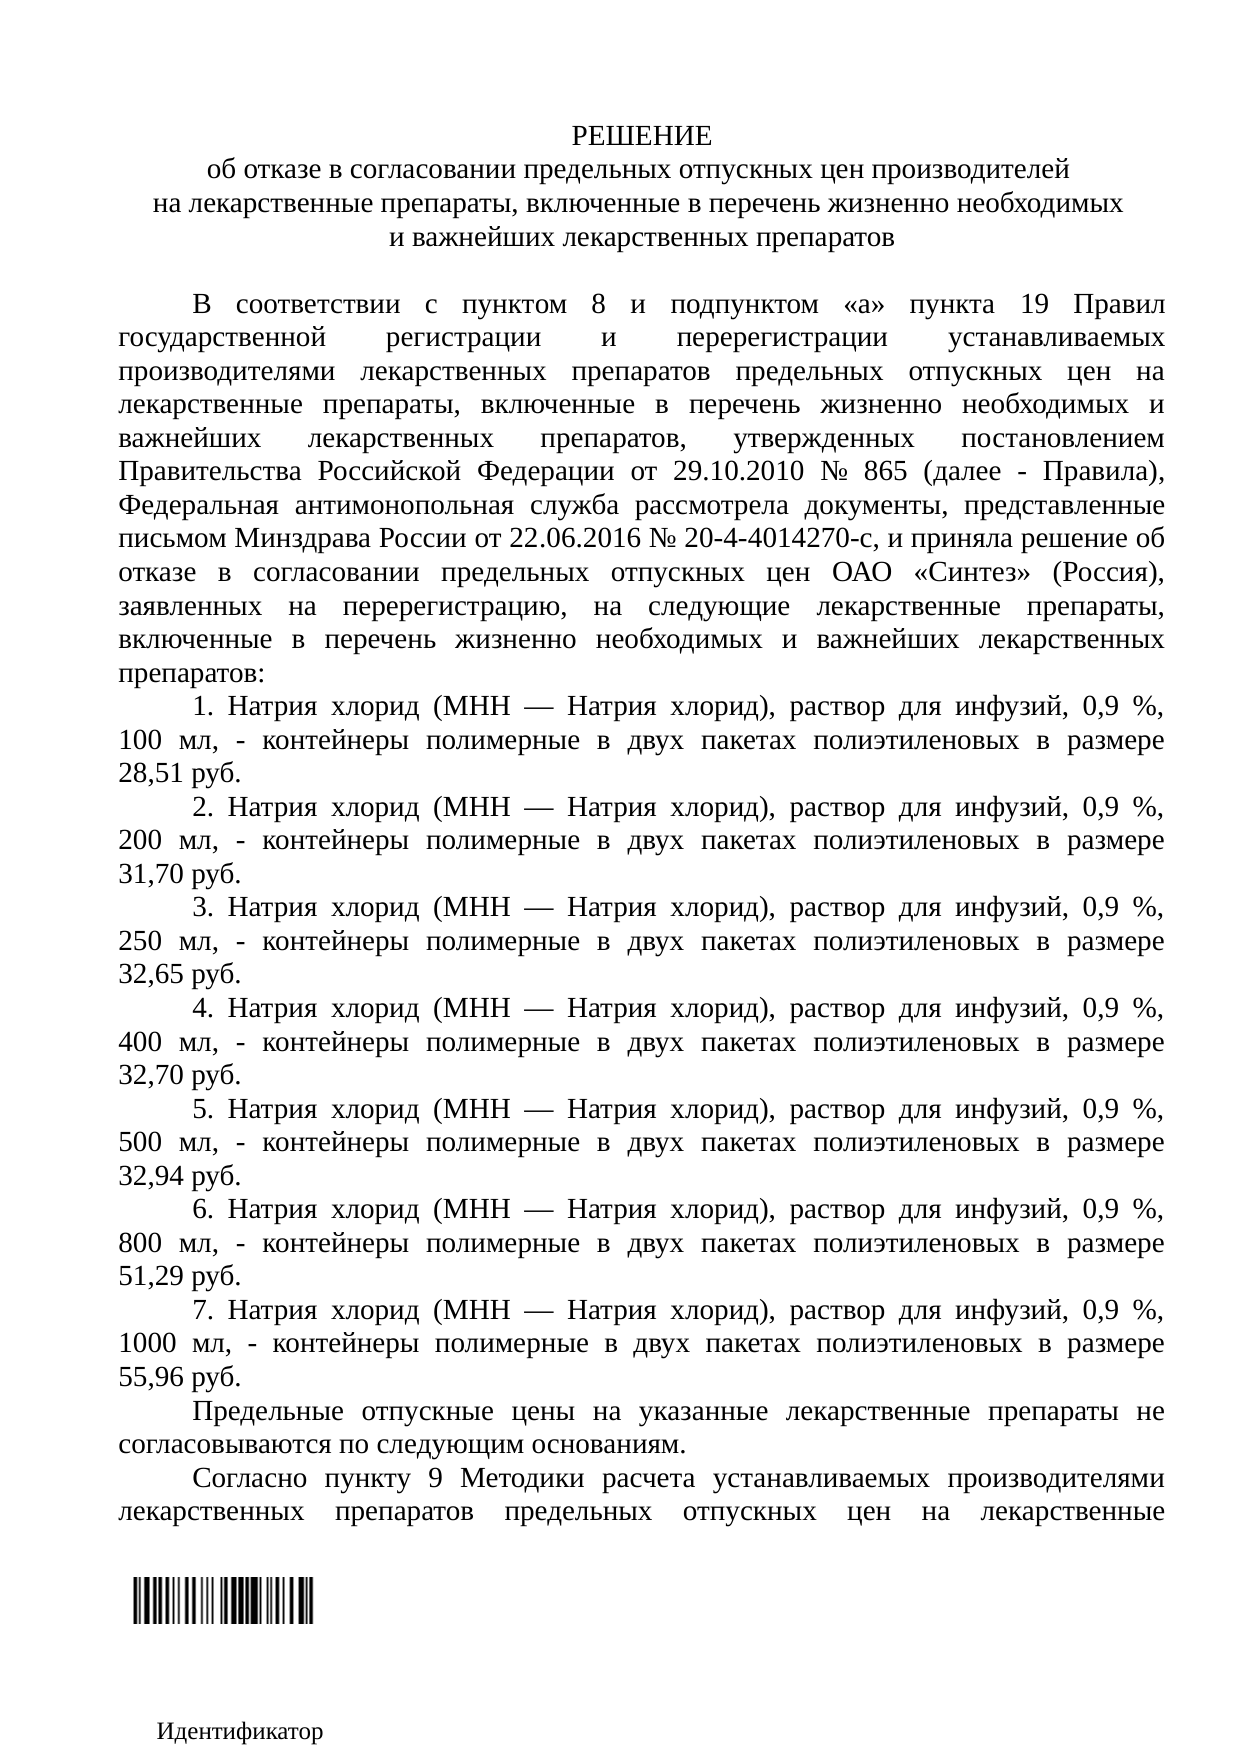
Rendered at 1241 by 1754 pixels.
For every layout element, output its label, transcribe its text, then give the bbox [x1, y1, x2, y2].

text 1. Натрия хлорид (МНН — Натрия хлорид), раствор для инфузий, 0,9 %, 100 мл, - контейнеры полимерные в двух пакетах полиэтиленовых в размере 28,51 руб. [118, 688, 1166, 789]
text 5. Натрия хлорид (МНН — Натрия хлорид), раствор для инфузий, 0,9 %, 500 мл, - контейнеры полимерные в двух пакетах полиэтиленовых в размере 32,94 руб. [118, 1091, 1166, 1191]
text 6. Натрия хлорид (МНН — Натрия хлорид), раствор для инфузий, 0,9 %, 800 мл, - контейнеры полимерные в двух пакетах полиэтиленовых в размере 51,29 руб. [118, 1191, 1166, 1292]
picture [118, 1577, 331, 1624]
text 3. Натрия хлорид (МНН — Натрия хлорид), раствор для инфузий, 0,9 %, 250 мл, - контейнеры полимерные в двух пакетах полиэтиленовых в размере 32,65 руб. [118, 889, 1166, 990]
text Согласно пункту 9 Методики расчета устанавливаемых производителями лекарственных препаратов предельных отпускных цен на лекарственные [118, 1460, 1166, 1527]
text 2. Натрия хлорид (МНН — Натрия хлорид), раствор для инфузий, 0,9 %, 200 мл, - контейнеры полимерные в двух пакетах полиэтиленовых в размере 31,70 руб. [118, 789, 1166, 889]
text В соответствии с пунктом 8 и подпунктом «а» пункта 19 Правил государственной регистрации и перерегистрации устанавливаемых производителями лекарственных препаратов предельных отпускных цен на лекарственные препараты, включенные в перечень жизненно необходимых и важнейших лекарственных препаратов, утвержденных постановлением Правительства Российской Федерации от 29.10.2010 № 865 (далее - Правила), Федеральная антимонопольная служба рассмотрела документы, представленные письмом Минздрава России от 22.06.2016 № 20-4-4014270-с, и приняла решение об отказе в согласовании предельных отпускных цен ОАО «Синтез» (Россия), заявленных на перерегистрацию, на следующие лекарственные препараты, включенные в перечень жизненно необходимых и важнейших лекарственных препаратов: [118, 286, 1166, 688]
text и важнейших лекарственных препаратов [118, 219, 1166, 252]
text 4. Натрия хлорид (МНН — Натрия хлорид), раствор для инфузий, 0,9 %, 400 мл, - контейнеры полимерные в двух пакетах полиэтиленовых в размере 32,70 руб. [118, 990, 1166, 1091]
text 7. Натрия хлорид (МНН — Натрия хлорид), раствор для инфузий, 0,9 %, 1000 мл, - контейнеры полимерные в двух пакетах полиэтиленовых в размере 55,96 руб. [118, 1292, 1166, 1393]
text об отказе в согласовании предельных отпускных цен производителей [118, 152, 1166, 185]
text на лекарственные препараты, включенные в перечень жизненно необходимых [118, 185, 1166, 219]
